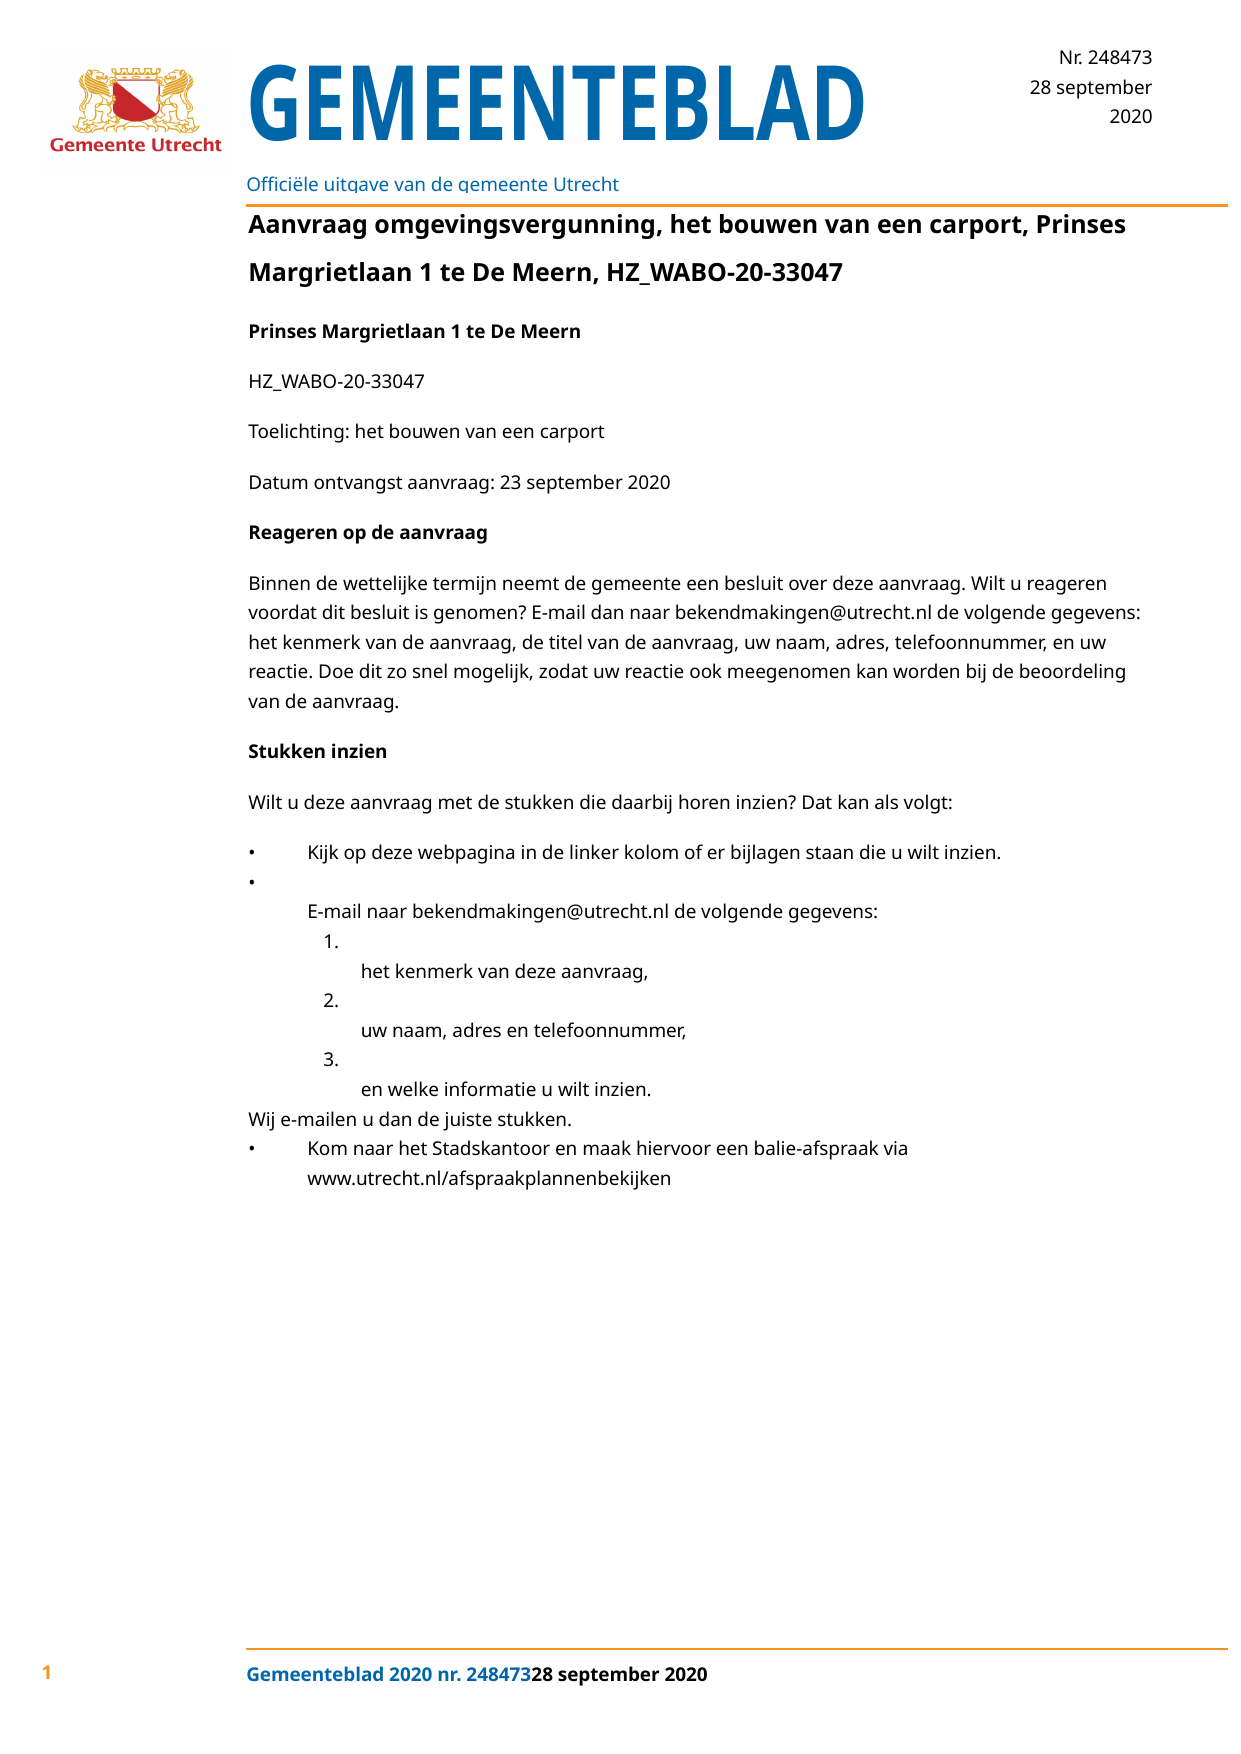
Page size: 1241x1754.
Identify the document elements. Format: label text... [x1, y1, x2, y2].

list Kijk op deze webpagina in de linker kolom of er bijlagen staan die u wilt inzien. [248, 839, 1152, 865]
text Prinses Margrietlaan 1 te De Meern [248, 318, 1152, 344]
text Toelichting: het bouwen van een carport [248, 419, 1152, 444]
text HZ_WABO-20-33047 [248, 368, 1152, 394]
text Stukken inzien [248, 739, 1152, 764]
text Reageren op de aanvraag [248, 519, 1152, 545]
text Wij e-mailen u dan de juiste stukken. [248, 1106, 1152, 1132]
text Datum ontvangst aanvraag: 23 september 2020 [248, 469, 1152, 495]
list uw naam, adres en telefoonnummer, [323, 1017, 1152, 1043]
text Wilt u deze aanvraag met de stukken die daarbij horen inzien? Dat kan als volgt: [248, 789, 1152, 815]
picture [41, 47, 231, 172]
list het kenmerk van deze aanvraag, [323, 958, 1152, 984]
list Kom naar het Stadskantoor en maak hiervoor een balie-afspraak via www.utrecht.nl/afspraakplannenbekijken [248, 1135, 1152, 1191]
text Binnen de wettelijke termijn neemt de gemeente een besluit over deze aanvraag. Wilt u reageren voordat dit besluit is genomen? E-mail dan naar bekendmakingen@utrecht.nl de volgende gegevens: het kenmerk van de aanvraag, de titel van de aanvraag, uw naam, adres, telefoonnummer, en uw reactie. Doe dit zo snel mogelijk, zodat uw reactie ook meegenomen kan worden bij de beoordeling van de aanvraag. [248, 570, 1152, 714]
text Aanvraag omgevingsvergunning, het bouwen van een carport, Prinses Margrietlaan 1 te De Meern, HZ_WABO-20-33047 [248, 207, 1152, 288]
list en welke informatie u wilt inzien. [323, 1076, 1152, 1102]
list E-mail naar bekendmakingen@utrecht.nl de volgende gegevens: [248, 899, 1152, 924]
